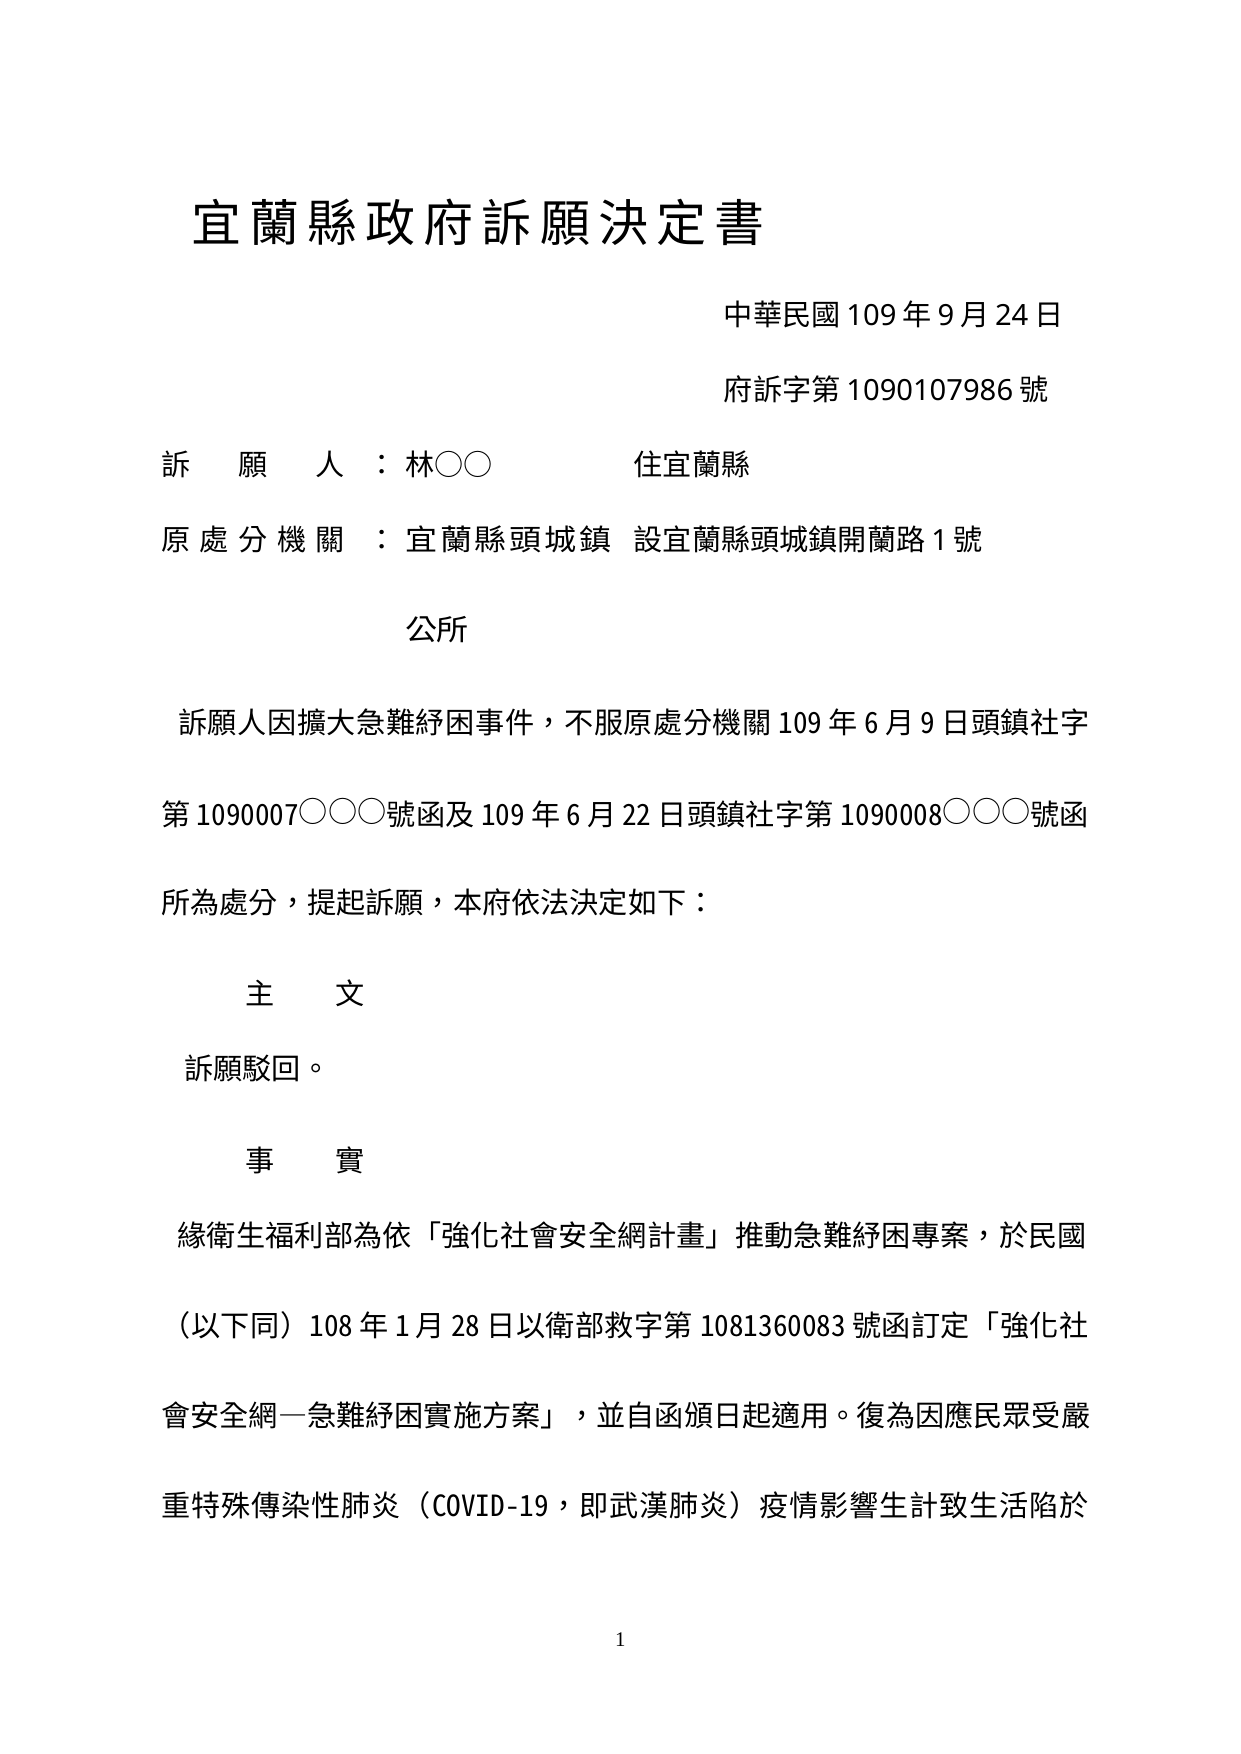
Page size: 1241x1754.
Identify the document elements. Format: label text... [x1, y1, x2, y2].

table_cell [150, 277, 712, 352]
table_cell [150, 352, 712, 427]
table_cell 府訴字第1090107986號 [713, 352, 1101, 427]
table_cell 中華民國109年9月24日 [713, 277, 1101, 352]
table_cell 宜蘭縣頭城鎮公所 [394, 502, 622, 683]
table_header [776, 165, 1101, 277]
table_cell ： [356, 427, 394, 502]
table_cell [376, 1121, 1101, 1196]
table_cell ： [356, 502, 394, 683]
table_cell 原處分機關 [150, 502, 356, 683]
table_cell [376, 955, 1101, 1029]
table_cell [150, 1121, 234, 1196]
table_cell 住宜蘭縣 [622, 427, 1101, 502]
table_cell 事實 [234, 1121, 376, 1196]
table_cell 主文 [234, 955, 376, 1029]
table_cell 設宜蘭縣頭城鎮開蘭路1號 [622, 502, 1101, 683]
table_cell 訴願人 [150, 427, 356, 502]
table_cell 訴願駁回。 [150, 1030, 1101, 1121]
table_cell 林○○ [394, 427, 622, 502]
table_cell [150, 955, 234, 1029]
table_header 宜蘭縣政府訴願決定書 [150, 165, 776, 277]
table_cell 緣衛生福利部為依「強化社會安全網計畫」推動急難紓困專案，於民國（以下同）108年1月28日以衛部救字第1081360083號函訂定「強化社會安全網—急難紓困實施方案」，並自函頒日起適用。復為因應民眾受嚴重特殊傳染性肺炎（COVID-19，即武漢肺炎）疫情影響生計致生活陷於 [150, 1196, 1101, 1541]
table_cell 訴願人因擴大急難紓困事件，不服原處分機關109年6月9日頭鎮社字第1090007○○○號函及109年6月22日頭鎮社字第1090008○○○號函所為處分，提起訴願，本府依法決定如下： [150, 683, 1101, 954]
